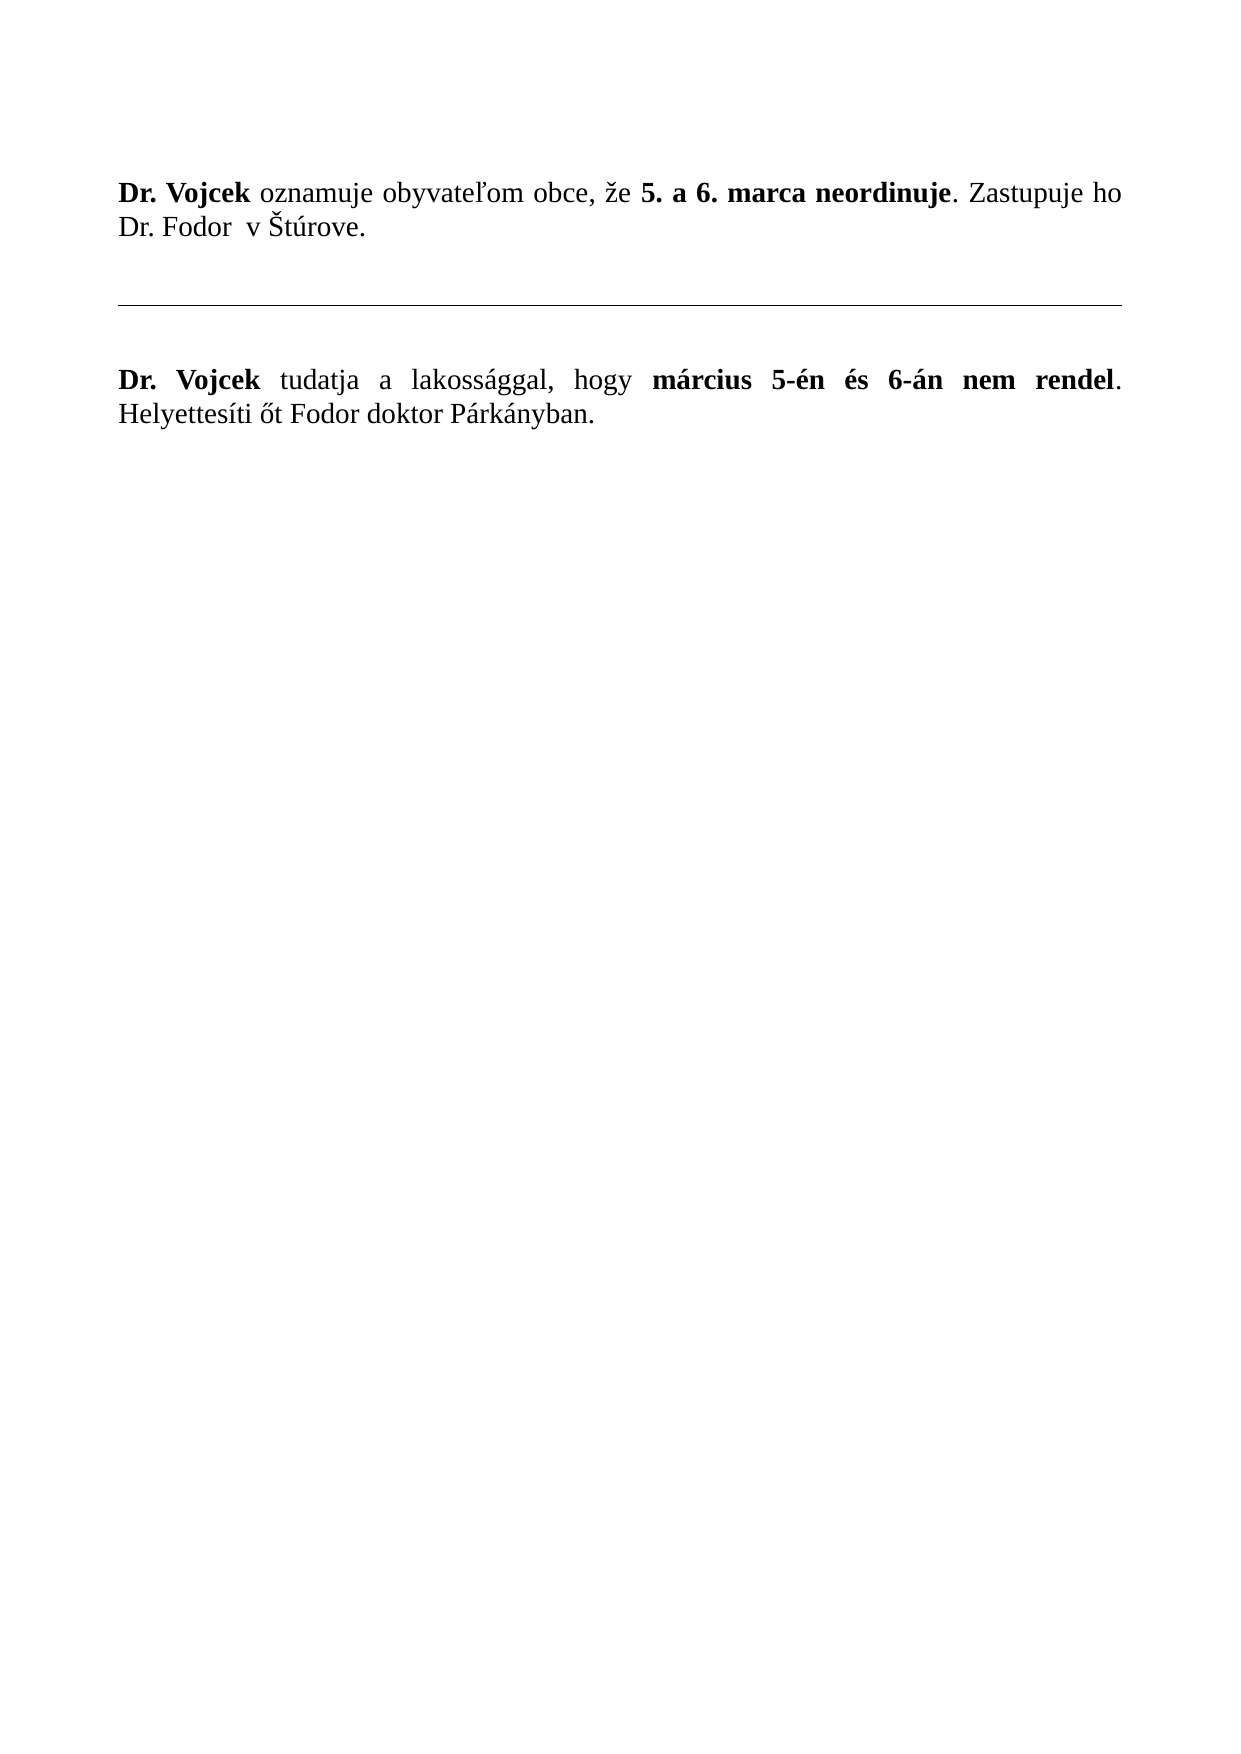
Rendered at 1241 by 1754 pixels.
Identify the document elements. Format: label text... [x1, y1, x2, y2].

text Dr. Vojcek tudatja a lakossággal, hogy március 5-én és 6-án nem rendel. Helyettesíti őt Fodor doktor Párkányban. [118, 362, 1122, 429]
text Dr. Vojcek oznamuje obyvateľom obce, že 5. a 6. marca neordinuje. Zastupuje ho Dr. Fodor v Štúrove. [118, 176, 1122, 243]
